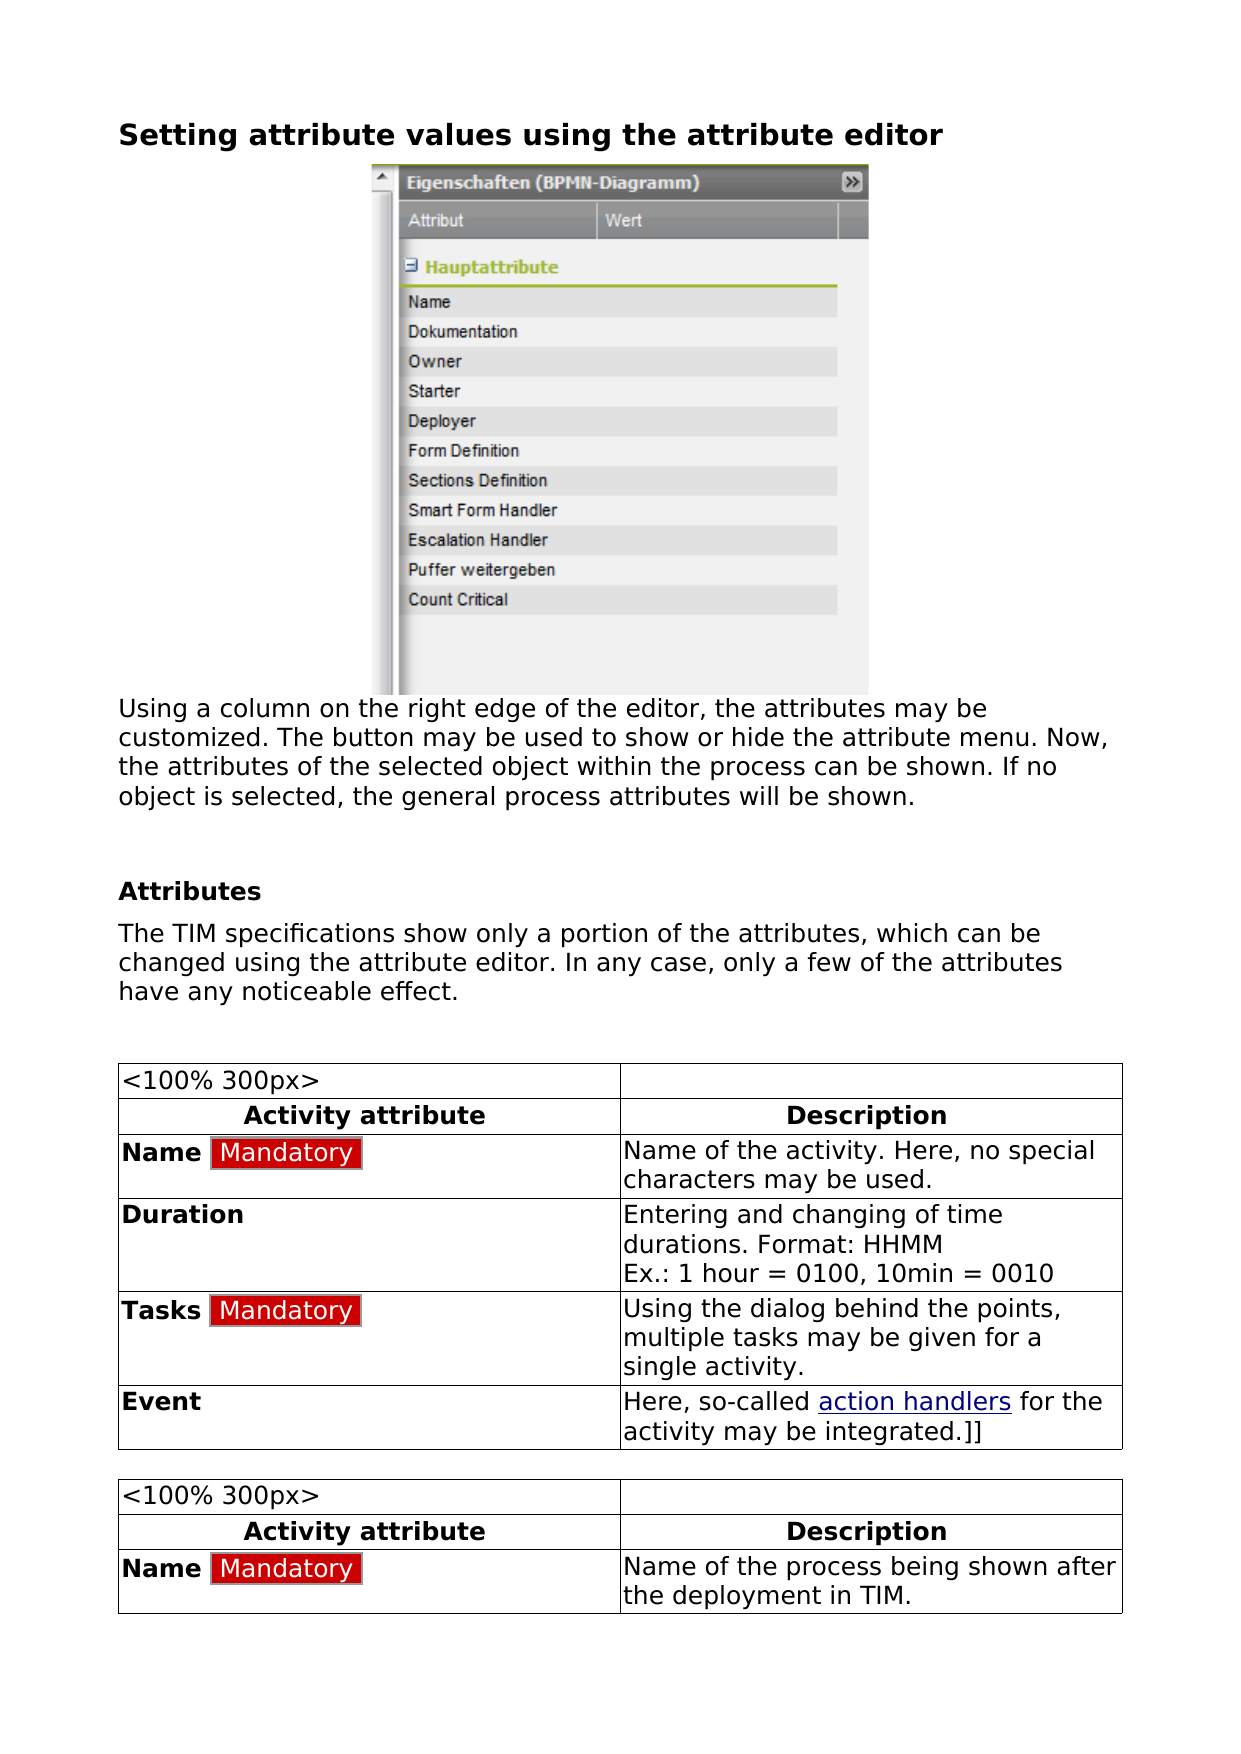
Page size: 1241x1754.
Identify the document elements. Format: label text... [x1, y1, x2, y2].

table_cell Name of the process being shown after the deployment in TIM. [621, 1550, 1122, 1613]
table_header <100% 300px> [119, 1480, 620, 1514]
subtitle Setting attribute values using the attribute editor [118, 118, 1122, 152]
table_header [621, 1480, 1122, 1514]
table_header [621, 1064, 1122, 1098]
table_cell Name of the activity. Here, no special characters may be used. [621, 1135, 1122, 1198]
table_cell Duration [119, 1199, 620, 1291]
table_cell Description [621, 1099, 1122, 1133]
table_cell Event [119, 1386, 620, 1449]
table_cell Description [621, 1515, 1122, 1549]
table_cell Here, so-called action handlers for the activity may be integrated.]] [621, 1386, 1122, 1449]
picture [371, 164, 869, 695]
subtitle Attributes [118, 878, 1122, 907]
text The TIM specifications show only a portion of the attributes, which can be changed using the attribute editor. In any case, only a few of the attributes have any noticeable effect. [118, 919, 1122, 1036]
table_cell Activity attribute [119, 1099, 620, 1133]
table_cell Tasks Mandatory [119, 1292, 620, 1384]
table_header <100% 300px> [119, 1064, 620, 1098]
table_cell Name Mandatory [119, 1135, 620, 1198]
table_cell Activity attribute [119, 1515, 620, 1549]
table_cell Name Mandatory [119, 1550, 620, 1613]
table_cell Entering and changing of time durations. Format: HHMM Ex.: 1 hour = 0100, 10min = 0010 [621, 1199, 1122, 1291]
text Using a column on the right edge of the editor, the attributes may be customized. The button may be used to show or hide the attribute menu. Now, the attributes of the selected object within the process can be shown. If no object is selected, the general process attributes will be shown. [118, 164, 1122, 840]
table_cell Using the dialog behind the points, multiple tasks may be given for a single activity. [621, 1292, 1122, 1384]
